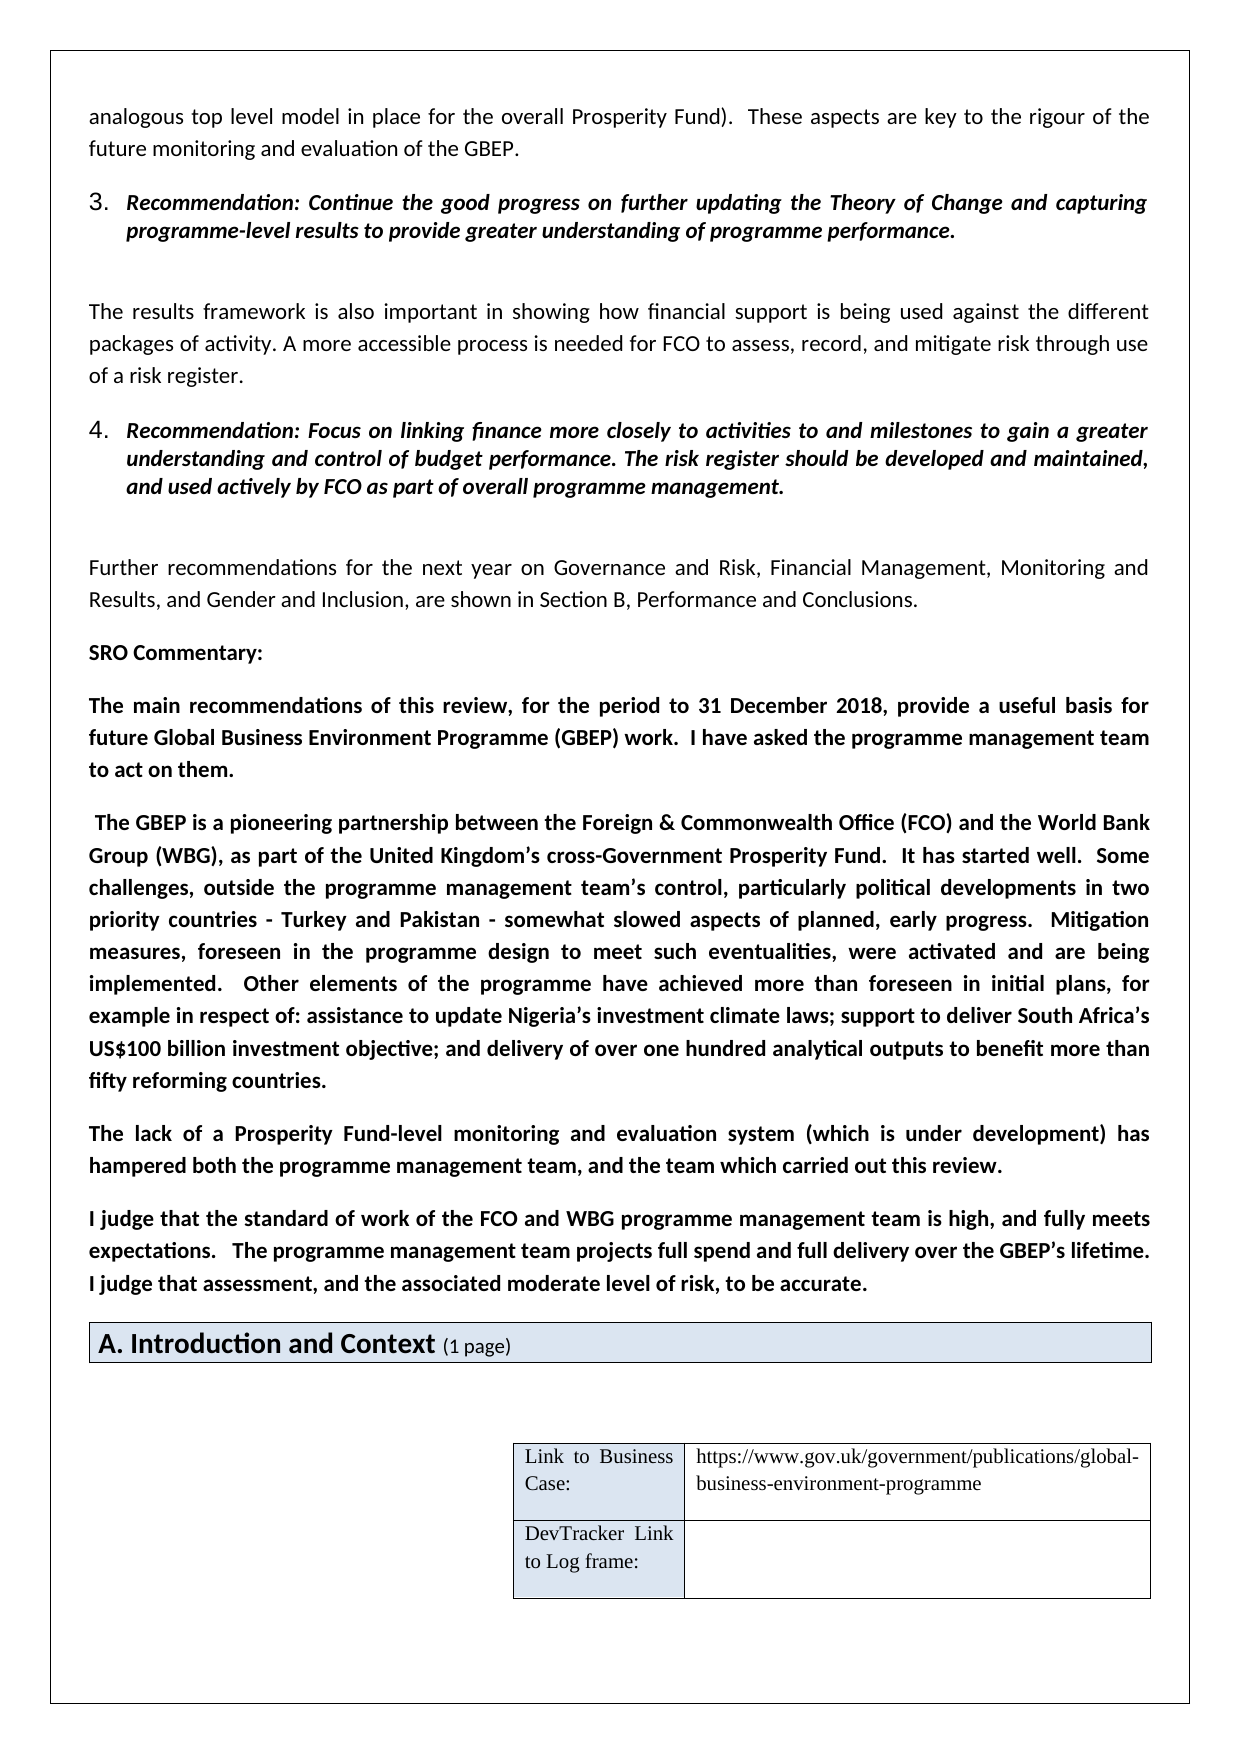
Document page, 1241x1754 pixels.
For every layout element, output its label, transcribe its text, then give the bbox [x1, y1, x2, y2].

table_header https://www.gov.uk/government/publications/global-business-environment-programme [685, 1444, 1150, 1520]
text Further recommendations for the next year on Governance and Risk, Financial Management, Monitoring and Results, and Gender and Inclusion, are shown in Section B, Performance and Conclusions. [89, 553, 1152, 613]
text A. Introduction and Context (1 page) [90, 1323, 1151, 1362]
text The main recommendations of this review, for the period to 31 December 2018, provide a useful basis for future Global Business Environment Programme (GBEP) work. I have asked the programme management team to act on them. [89, 691, 1152, 783]
text The results framework is also important in showing how financial support is being used against the different packages of activity. A more accessible process is needed for FCO to assess, record, and mitigate risk through use of a risk register. [89, 297, 1152, 390]
list Recommendation: Continue the good progress on further updating the Theory of Change and capturing programme-level results to provide greater understanding of programme performance. [89, 187, 1152, 244]
table_cell DevTracker Link to Log frame: [514, 1521, 684, 1597]
text The lack of a Prosperity Fund-level monitoring and evaluation system (which is under development) has hampered both the programme management team, and the team which carried out this review. [89, 1119, 1152, 1179]
table_cell [685, 1521, 1150, 1597]
text I judge that the standard of work of the FCO and WBG programme management team is high, and fully meets expectations. The programme management team projects full spend and full delivery over the GBEP’s lifetime. I judge that assessment, and the associated moderate level of risk, to be accurate. [89, 1204, 1152, 1297]
text The GBEP is a pioneering partnership between the Foreign & Commonwealth Office (FCO) and the World Bank Group (WBG), as part of the United Kingdom’s cross-Government Prosperity Fund. It has started well. Some challenges, outside the programme management team’s control, particularly political developments in two priority countries - Turkey and Pakistan - somewhat slowed aspects of planned, early progress. Mitigation measures, foreseen in the programme design to meet such eventualities, were activated and are being implemented. Other elements of the programme have achieved more than foreseen in initial plans, for example in respect of: assistance to update Nigeria’s investment climate laws; support to deliver South Africa’s US$100 billion investment objective; and delivery of over one hundred analytical outputs to benefit more than fifty reforming countries. [89, 808, 1152, 1094]
list Recommendation: Focus on linking finance more closely to activities to and milestones to gain a greater understanding and control of budget performance. The risk register should be developed and maintained, and used actively by FCO as part of overall programme management. [89, 415, 1152, 500]
text SRO Commentary: [89, 638, 1152, 666]
table_header Link to Business Case: [514, 1444, 684, 1520]
text analogous top level model in place for the overall Prosperity Fund). These aspects are key to the rigour of the future monitoring and evaluation of the GBEP. [89, 102, 1152, 162]
